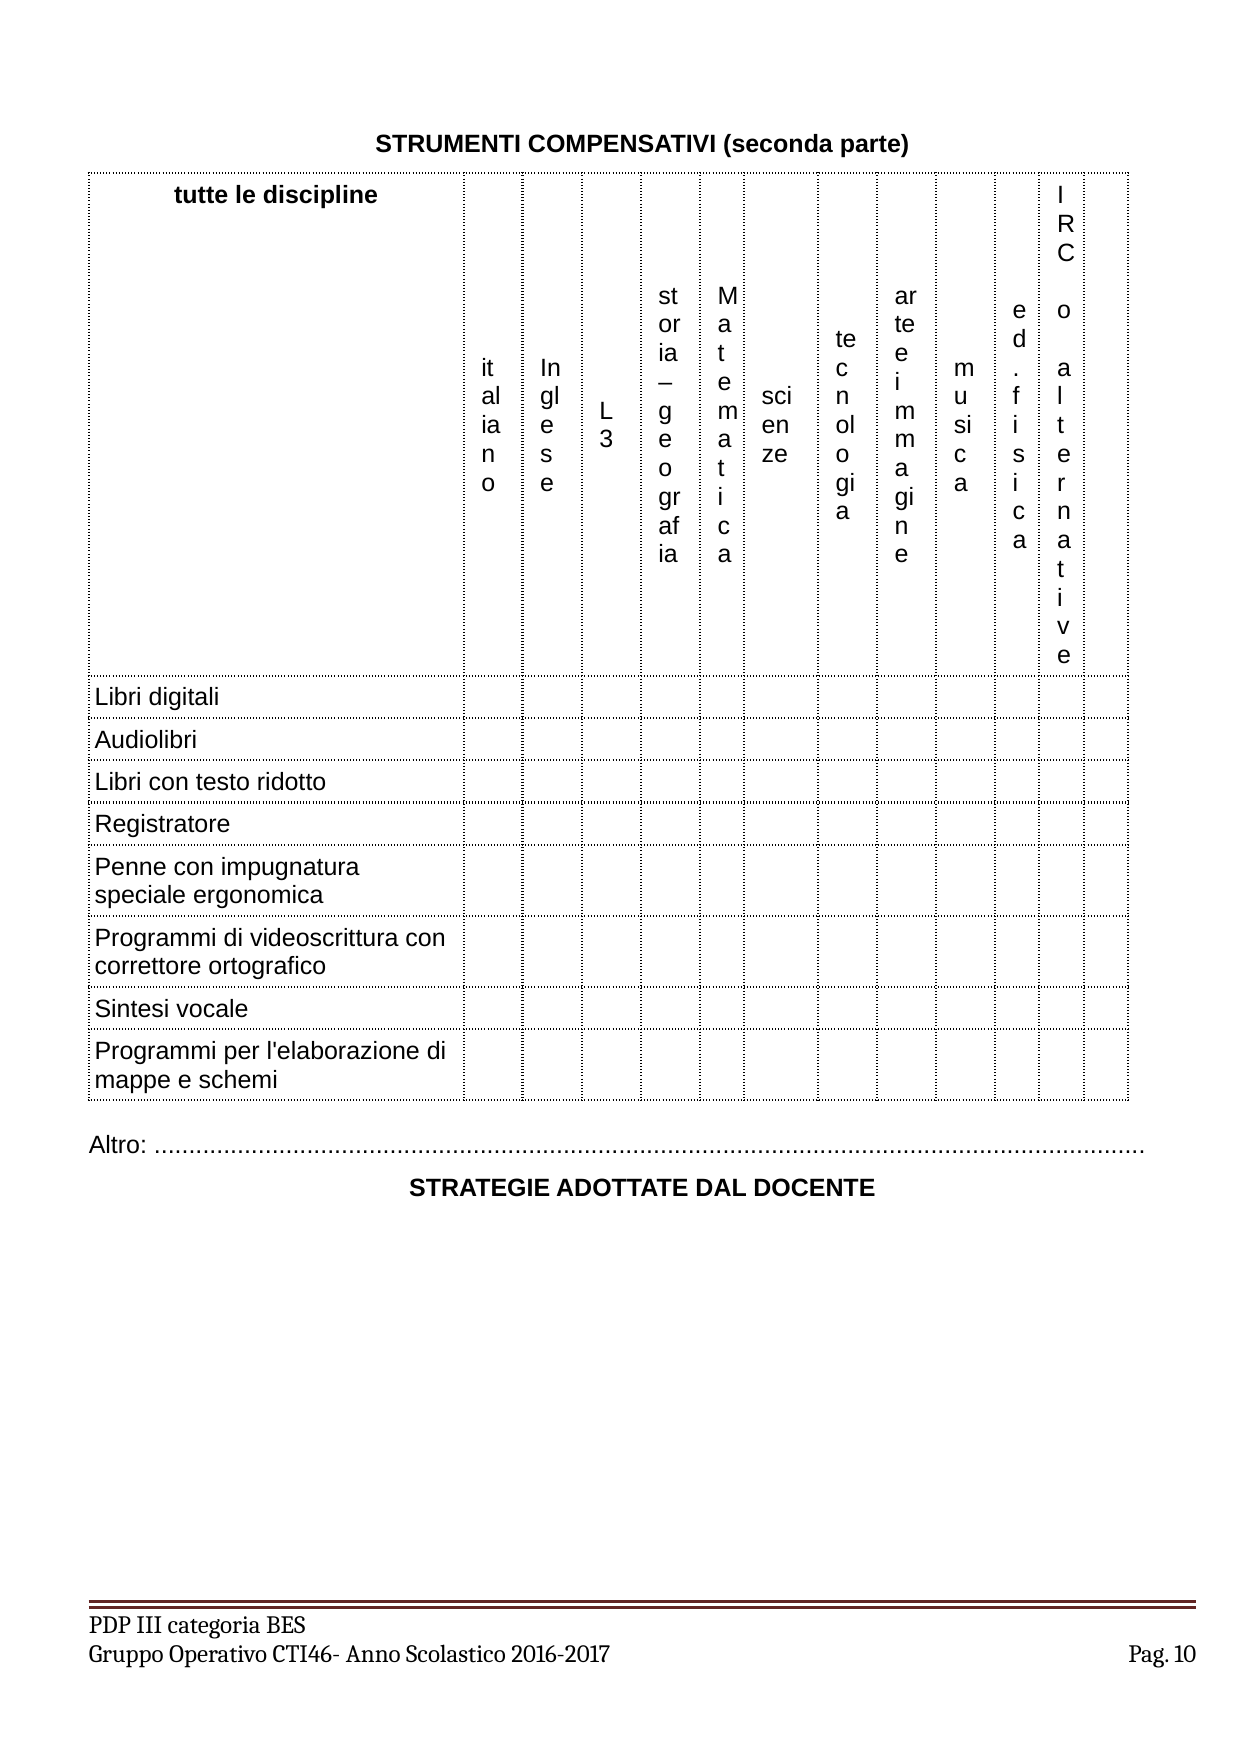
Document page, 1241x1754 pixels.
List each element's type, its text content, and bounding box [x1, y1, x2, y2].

table_cell [523, 801, 582, 844]
table_cell [995, 759, 1039, 801]
table_cell [523, 915, 582, 986]
table_header storia – geografia [641, 172, 700, 674]
table_cell [936, 717, 995, 759]
table_cell [877, 1028, 936, 1099]
table_cell [523, 717, 582, 759]
table_cell [1084, 801, 1128, 844]
table_cell [464, 717, 522, 759]
table_cell [523, 675, 582, 717]
table_cell [582, 915, 641, 986]
table_cell [744, 801, 818, 844]
table_cell [582, 759, 641, 801]
table_header IRC o alternative [1039, 172, 1084, 674]
table_cell [1084, 717, 1128, 759]
table_cell [464, 759, 522, 801]
table_cell [877, 675, 936, 717]
table_cell [523, 759, 582, 801]
table_cell [877, 915, 936, 986]
table_cell [641, 717, 700, 759]
table_cell Libri con testo ridotto [89, 759, 463, 801]
text Altro: ............................................................................................................................................... [88, 1130, 1196, 1159]
table_cell [641, 915, 700, 986]
table_cell [641, 675, 700, 717]
table_cell Penne con impugnatura speciale ergonomica [89, 844, 463, 915]
table_cell [936, 675, 995, 717]
table_cell [744, 759, 818, 801]
table_cell [1039, 1028, 1084, 1099]
table_cell [1084, 675, 1128, 717]
table_cell [582, 801, 641, 844]
table_cell [818, 844, 877, 915]
text STRUMENTI COMPENSATIVI (seconda parte) [88, 129, 1196, 158]
table_cell [641, 986, 700, 1028]
table_cell [1084, 1028, 1128, 1099]
table_cell [1039, 717, 1084, 759]
table_cell [936, 801, 995, 844]
table_cell Libri digitali [89, 675, 463, 717]
table_cell [744, 675, 818, 717]
table_cell Programmi di videoscrittura con correttore ortografico [89, 915, 463, 986]
table_cell [818, 1028, 877, 1099]
table_cell [995, 986, 1039, 1028]
text STRATEGIE ADOTTATE DAL DOCENTE [88, 1173, 1196, 1202]
table_cell [464, 915, 522, 986]
table_cell [877, 844, 936, 915]
table_cell [936, 759, 995, 801]
table_cell [1039, 844, 1084, 915]
table_cell [700, 986, 744, 1028]
table_cell [464, 844, 522, 915]
table_cell [744, 844, 818, 915]
table_cell [700, 1028, 744, 1099]
table_cell [641, 759, 700, 801]
table_cell Registratore [89, 801, 463, 844]
table_cell [582, 844, 641, 915]
table_cell [464, 675, 522, 717]
table_cell [700, 717, 744, 759]
table_cell [700, 801, 744, 844]
table_cell [818, 915, 877, 986]
table_cell [818, 801, 877, 844]
table_cell [1084, 759, 1128, 801]
table_cell [523, 844, 582, 915]
table_cell [995, 915, 1039, 986]
table_cell [877, 801, 936, 844]
table_cell [744, 1028, 818, 1099]
table_cell [1039, 675, 1084, 717]
table_cell [1084, 915, 1128, 986]
table_cell [1084, 844, 1128, 915]
table_cell [936, 986, 995, 1028]
table_cell [1039, 986, 1084, 1028]
table_header Matematica [700, 172, 744, 674]
table_cell [641, 1028, 700, 1099]
table_cell [700, 844, 744, 915]
table_cell [641, 801, 700, 844]
table_cell [744, 915, 818, 986]
table_cell [582, 986, 641, 1028]
table_cell [464, 801, 522, 844]
table_cell [744, 986, 818, 1028]
table_cell [995, 801, 1039, 844]
table_header ed. fisica [995, 172, 1039, 674]
table_cell [1039, 915, 1084, 986]
table_cell [523, 986, 582, 1028]
table_cell [818, 986, 877, 1028]
table_header italiano [464, 172, 522, 674]
table_cell [877, 717, 936, 759]
table_cell [464, 1028, 522, 1099]
table_cell [995, 844, 1039, 915]
table_cell [582, 717, 641, 759]
table_cell [936, 1028, 995, 1099]
table_header musica [936, 172, 995, 674]
table_cell Audiolibri [89, 717, 463, 759]
table_cell [995, 675, 1039, 717]
table_header [1084, 172, 1128, 674]
table_cell [995, 1028, 1039, 1099]
table_cell [582, 1028, 641, 1099]
table_cell [818, 717, 877, 759]
table_cell [1084, 986, 1128, 1028]
table_header tecnologia [818, 172, 877, 674]
table_cell [1039, 759, 1084, 801]
table_cell [744, 717, 818, 759]
table_cell [877, 986, 936, 1028]
table_cell [523, 1028, 582, 1099]
table_header Inglese [523, 172, 582, 674]
table_cell [818, 675, 877, 717]
table_cell [877, 759, 936, 801]
table_cell [464, 986, 522, 1028]
table_cell [700, 915, 744, 986]
table_cell [582, 675, 641, 717]
table_header scienze [744, 172, 818, 674]
table_cell [936, 915, 995, 986]
table_cell [700, 675, 744, 717]
table_cell [818, 759, 877, 801]
table_cell [995, 717, 1039, 759]
table_header arte e immagine [877, 172, 936, 674]
table_cell Programmi per l'elaborazione di mappe e schemi [89, 1028, 463, 1099]
table_cell [641, 844, 700, 915]
table_header tutte le discipline [89, 172, 463, 674]
table_header L3 [582, 172, 641, 674]
table_cell Sintesi vocale [89, 986, 463, 1028]
table_cell [1039, 801, 1084, 844]
table_cell [936, 844, 995, 915]
table_cell [700, 759, 744, 801]
